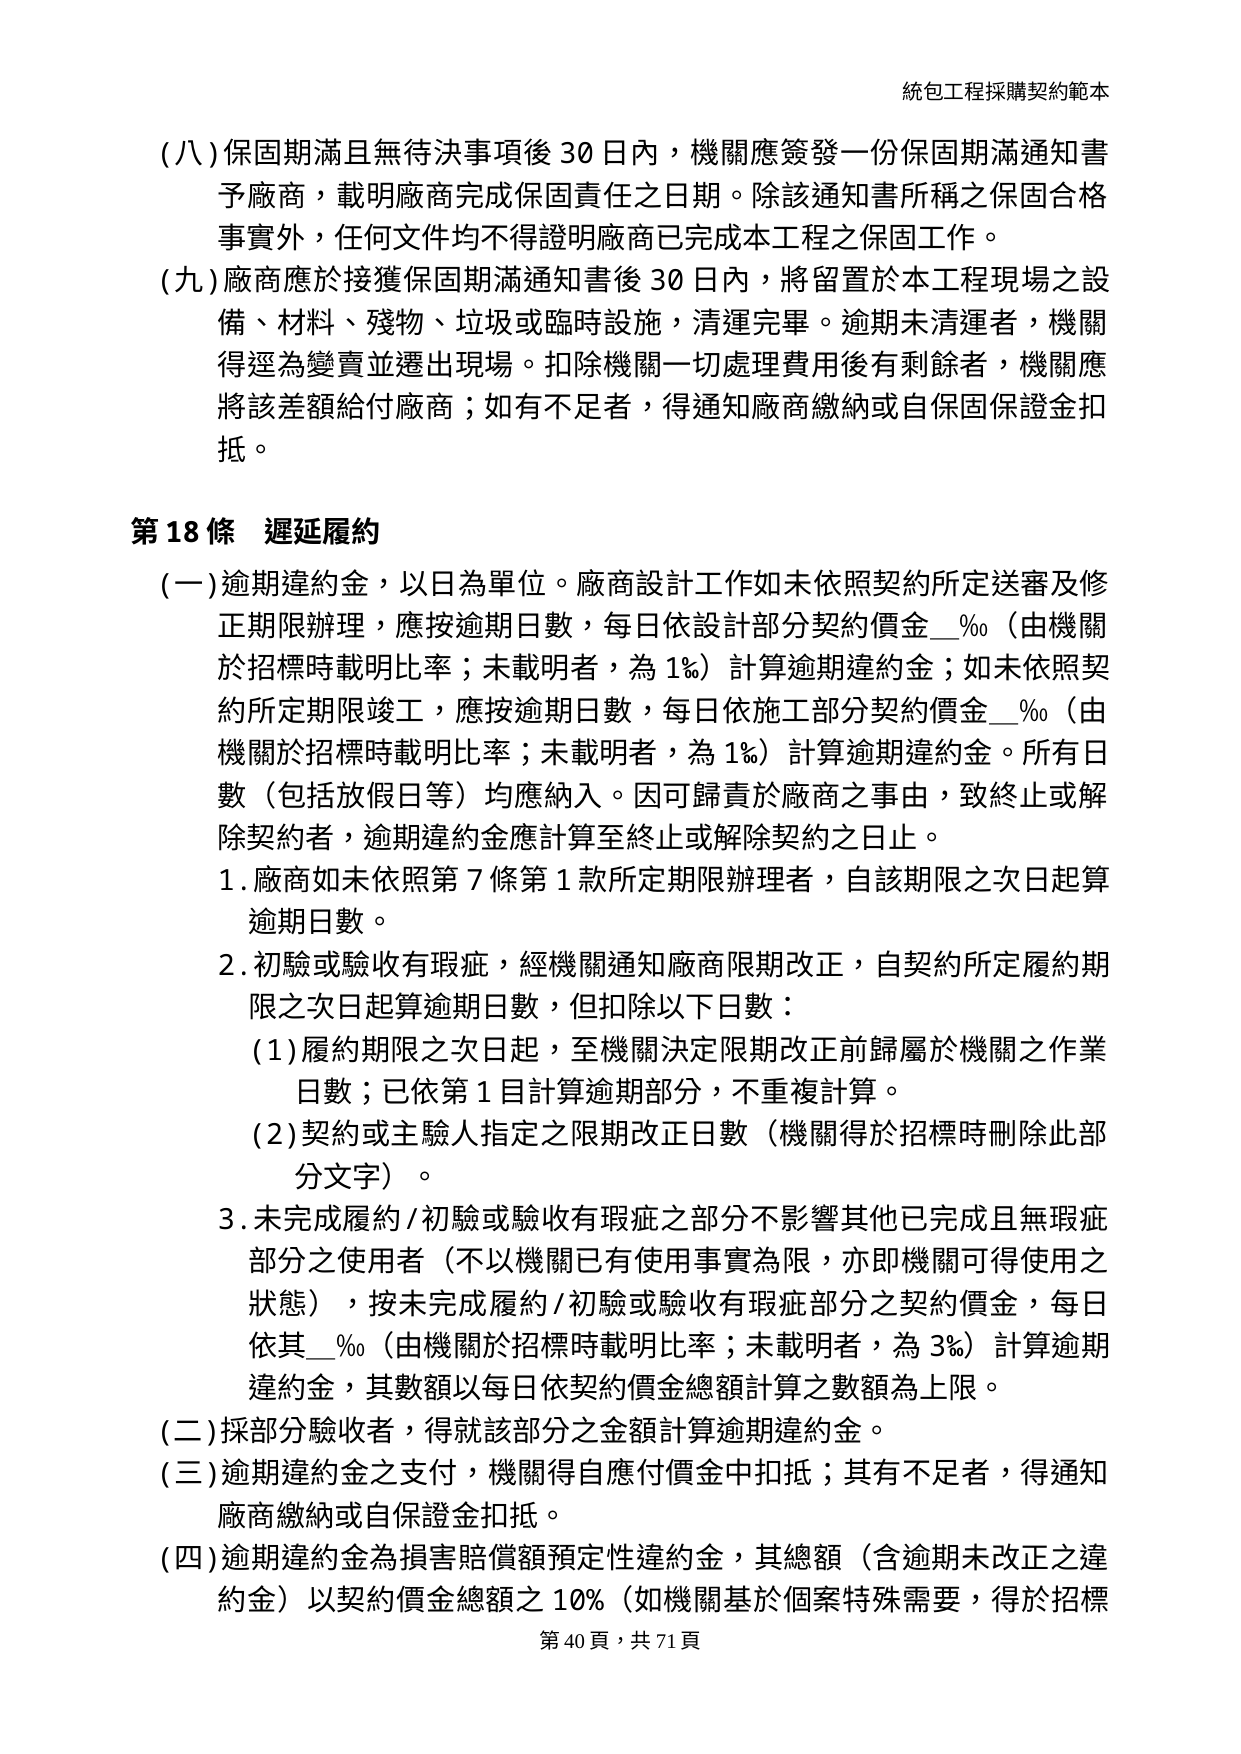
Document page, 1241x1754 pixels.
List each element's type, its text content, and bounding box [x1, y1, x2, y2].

text (三)逾期違約金之支付，機關得自應付價金中扣抵；其有不足者，得通知廠商繳納或自保證金扣抵。 [156, 1450, 1110, 1534]
text (二)採部分驗收者，得就該部分之金額計算逾期違約金。 [156, 1407, 1110, 1450]
text (一)逾期違約金，以日為單位。廠商設計工作如未依照契約所定送審及修正期限辦理，應按逾期日數，每日依設計部分契約價金＿‰（由機關於招標時載明比率；未載明者，為1‰）計算逾期違約金；如未依照契約所定期限竣工，應按逾期日數，每日依施工部分契約價金＿‰（由機關於招標時載明比率；未載明者，為1‰）計算逾期違約金。所有日數（包括放假日等）均應納入。因可歸責於廠商之事由，致終止或解除契約者，逾期違約金應計算至終止或解除契約之日止。 [156, 560, 1110, 857]
text 第18條 遲延履約 [130, 508, 1110, 551]
text (八)保固期滿且無待決事項後30日內，機關應簽發一份保固期滿通知書予廠商，載明廠商完成保固責任之日期。除該通知書所稱之保固合格事實外，任何文件均不得證明廠商已完成本工程之保固工作。 [156, 130, 1110, 257]
text 1.廠商如未依照第7條第1款所定期限辦理者，自該期限之次日起算逾期日數。 [217, 857, 1110, 941]
text (2)契約或主驗人指定之限期改正日數（機關得於招標時刪除此部分文字）。 [248, 1111, 1110, 1196]
text (四)逾期違約金為損害賠償額預定性違約金，其總額（含逾期未改正之違約金）以契約價金總額之10%（如機關基於個案特殊需要，得於招標 [156, 1534, 1110, 1619]
text 2.初驗或驗收有瑕疵，經機關通知廠商限期改正，自契約所定履約期限之次日起算逾期日數，但扣除以下日數： [217, 941, 1110, 1026]
text (1)履約期限之次日起，至機關決定限期改正前歸屬於機關之作業日數；已依第1目計算逾期部分，不重複計算。 [248, 1026, 1110, 1111]
text 3.未完成履約/初驗或驗收有瑕疵之部分不影響其他已完成且無瑕疵部分之使用者（不以機關已有使用事實為限，亦即機關可得使用之狀態），按未完成履約/初驗或驗收有瑕疵部分之契約價金，每日依其＿‰（由機關於招標時載明比率；未載明者，為3‰）計算逾期違約金，其數額以每日依契約價金總額計算之數額為上限。 [217, 1196, 1110, 1407]
text (九)廠商應於接獲保固期滿通知書後30日內，將留置於本工程現場之設備、材料、殘物、垃圾或臨時設施，清運完畢。逾期未清運者，機關得逕為變賣並遷出現場。扣除機關一切處理費用後有剩餘者，機關應將該差額給付廠商；如有不足者，得通知廠商繳納或自保固保證金扣抵。 [156, 257, 1110, 468]
